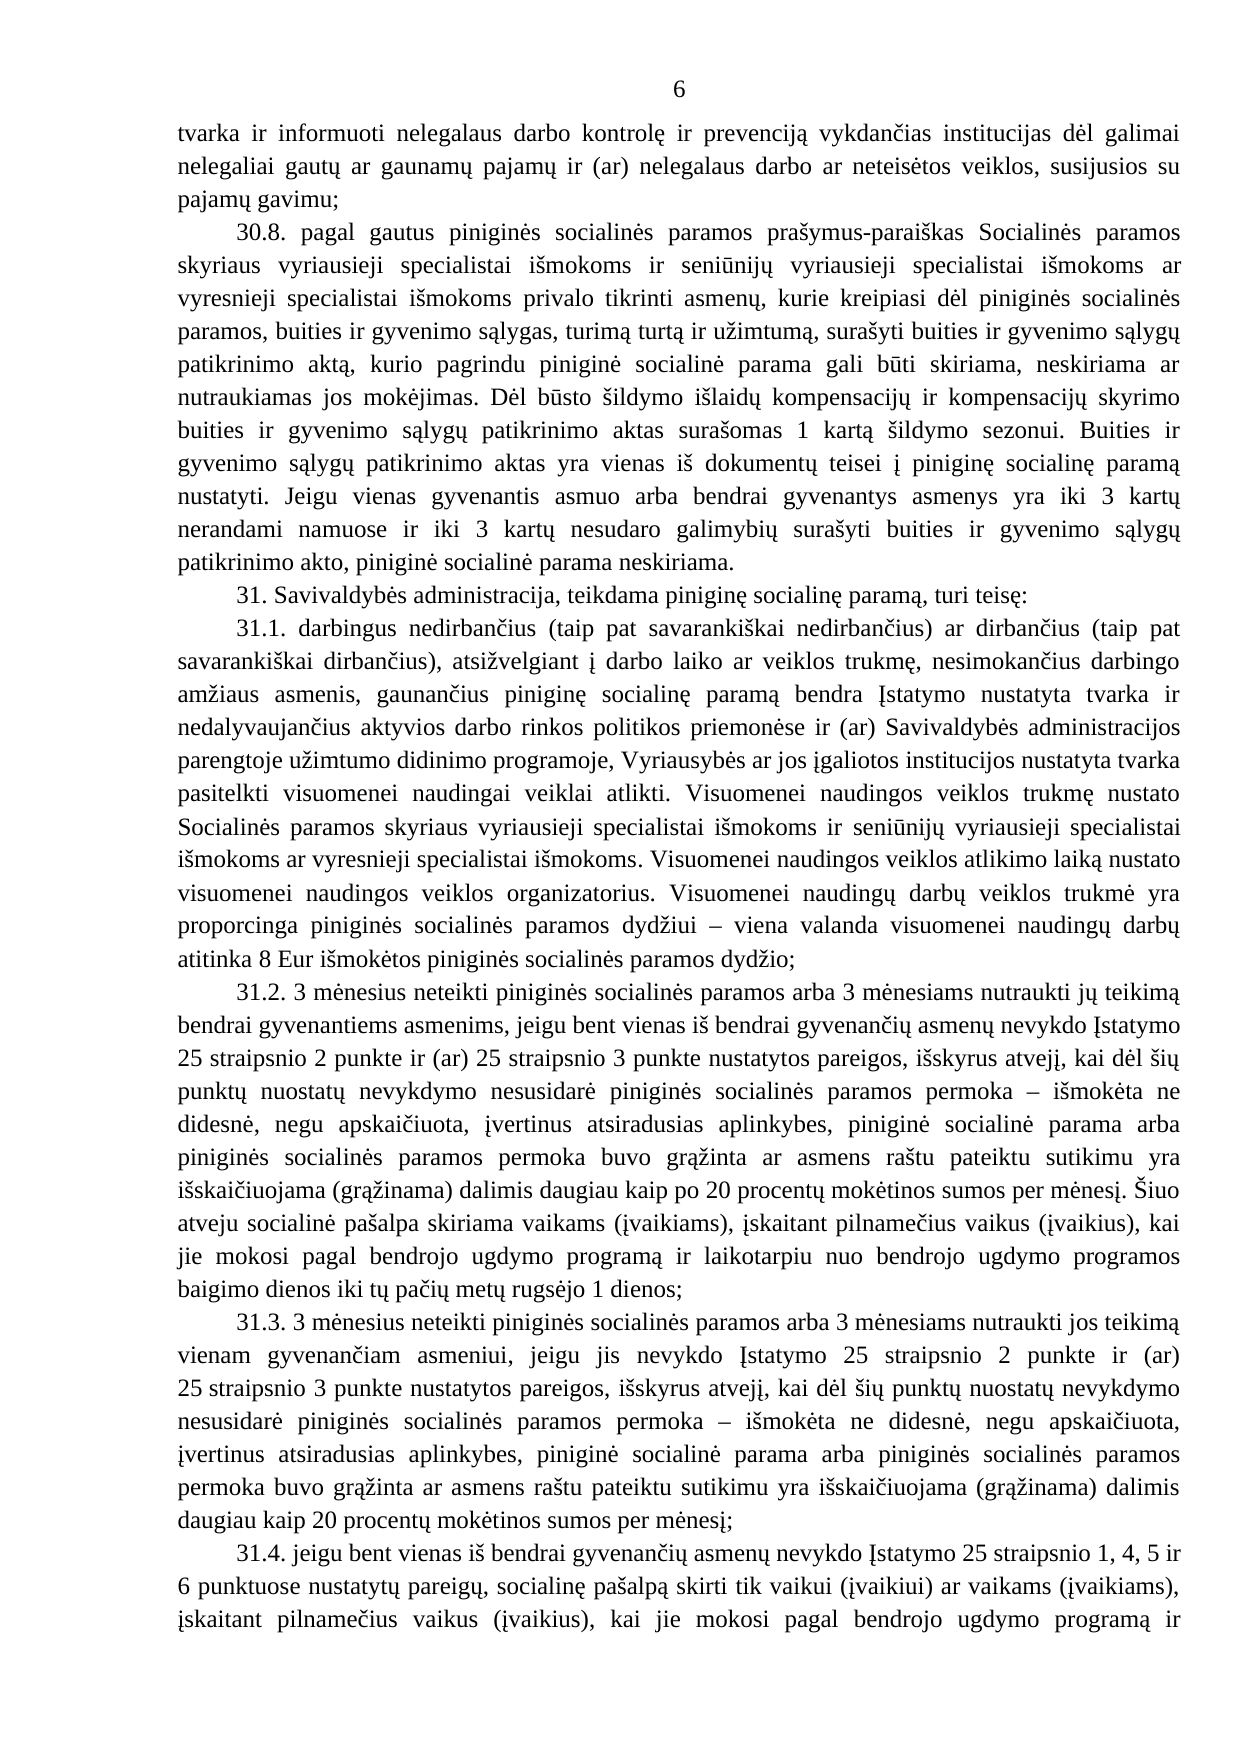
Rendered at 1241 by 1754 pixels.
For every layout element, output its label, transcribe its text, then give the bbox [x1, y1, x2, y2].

text 31.4. jeigu bent vienas iš bendrai gyvenančių asmenų nevykdo Įstatymo 25 straipsnio 1, 4, 5 ir 6 punktuose nustatytų pareigų, socialinę pašalpą skirti tik vaikui (įvaikiui) ar vaikams (įvaikiams), įskaitant pilnamečius vaikus (įvaikius), kai jie mokosi pagal bendrojo ugdymo programą ir [177, 1538, 1181, 1633]
text 31.3. 3 mėnesius neteikti piniginės socialinės paramos arba 3 mėnesiams nutraukti jos teikimą vienam gyvenančiam asmeniui, jeigu jis nevykdo Įstatymo 25 straipsnio 2 punkte ir (ar) 25 straipsnio 3 punkte nustatytos pareigos, išskyrus atvejį, kai dėl šių punktų nuostatų nevykdymo nesusidarė piniginės socialinės paramos permoka – išmokėta ne didesnė, negu apskaičiuota, įvertinus atsiradusias aplinkybes, piniginė socialinė parama arba piniginės socialinės paramos permoka buvo grąžinta ar asmens raštu pateiktu sutikimu yra išskaičiuojama (grąžinama) dalimis daugiau kaip 20 procentų mokėtinos sumos per mėnesį; [177, 1307, 1181, 1534]
text 31. Savivaldybės administracija, teikdama piniginę socialinę paramą, turi teisę: [177, 580, 1181, 609]
text 30.8. pagal gautus piniginės socialinės paramos prašymus-paraiškas Socialinės paramos skyriaus vyriausieji specialistai išmokoms ir seniūnijų vyriausieji specialistai išmokoms ar vyresnieji specialistai išmokoms privalo tikrinti asmenų, kurie kreipiasi dėl piniginės socialinės paramos, buities ir gyvenimo sąlygas, turimą turtą ir užimtumą, surašyti buities ir gyvenimo sąlygų patikrinimo aktą, kurio pagrindu piniginė socialinė parama gali būti skiriama, neskiriama ar nutraukiamas jos mokėjimas. Dėl būsto šildymo išlaidų kompensacijų ir kompensacijų skyrimo buities ir gyvenimo sąlygų patikrinimo aktas surašomas 1 kartą šildymo sezonui. Buities ir gyvenimo sąlygų patikrinimo aktas yra vienas iš dokumentų teisei į piniginę socialinę paramą nustatyti. Jeigu vienas gyvenantis asmuo arba bendrai gyvenantys asmenys yra iki 3 kartų nerandami namuose ir iki 3 kartų nesudaro galimybių surašyti buities ir gyvenimo sąlygų patikrinimo akto, piniginė socialinė parama neskiriama. [177, 217, 1181, 576]
text tvarka ir informuoti nelegalaus darbo kontrolę ir prevenciją vykdančias institucijas dėl galimai nelegaliai gautų ar gaunamų pajamų ir (ar) nelegalaus darbo ar neteisėtos veiklos, susijusios su pajamų gavimu; [177, 118, 1181, 213]
text 31.1. darbingus nedirbančius (taip pat savarankiškai nedirbančius) ar dirbančius (taip pat savarankiškai dirbančius), atsižvelgiant į darbo laiko ar veiklos trukmę, nesimokančius darbingo amžiaus asmenis, gaunančius piniginę socialinę paramą bendra Įstatymo nustatyta tvarka ir nedalyvaujančius aktyvios darbo rinkos politikos priemonėse ir (ar) Savivaldybės administracijos parengtoje užimtumo didinimo programoje, Vyriausybės ar jos įgaliotos institucijos nustatyta tvarka pasitelkti visuomenei naudingai veiklai atlikti. Visuomenei naudingos veiklos trukmę nustato Socialinės paramos skyriaus vyriausieji specialistai išmokoms ir seniūnijų vyriausieji specialistai išmokoms ar vyresnieji specialistai išmokoms. Visuomenei naudingos veiklos atlikimo laiką nustato visuomenei naudingos veiklos organizatorius. Visuomenei naudingų darbų veiklos trukmė yra proporcinga piniginės socialinės paramos dydžiui – viena valanda visuomenei naudingų darbų atitinka 8 Eur išmokėtos piniginės socialinės paramos dydžio; [177, 613, 1181, 972]
text 31.2. 3 mėnesius neteikti piniginės socialinės paramos arba 3 mėnesiams nutraukti jų teikimą bendrai gyvenantiems asmenims, jeigu bent vienas iš bendrai gyvenančių asmenų nevykdo Įstatymo 25 straipsnio 2 punkte ir (ar) 25 straipsnio 3 punkte nustatytos pareigos, išskyrus atvejį, kai dėl šių punktų nuostatų nevykdymo nesusidarė piniginės socialinės paramos permoka – išmokėta ne didesnė, negu apskaičiuota, įvertinus atsiradusias aplinkybes, piniginė socialinė parama arba piniginės socialinės paramos permoka buvo grąžinta ar asmens raštu pateiktu sutikimu yra išskaičiuojama (grąžinama) dalimis daugiau kaip po 20 procentų mokėtinos sumos per mėnesį. Šiuo atveju socialinė pašalpa skiriama vaikams (įvaikiams), įskaitant pilnamečius vaikus (įvaikius), kai jie mokosi pagal bendrojo ugdymo programą ir laikotarpiu nuo bendrojo ugdymo programos baigimo dienos iki tų pačių metų rugsėjo 1 dienos; [177, 977, 1181, 1303]
